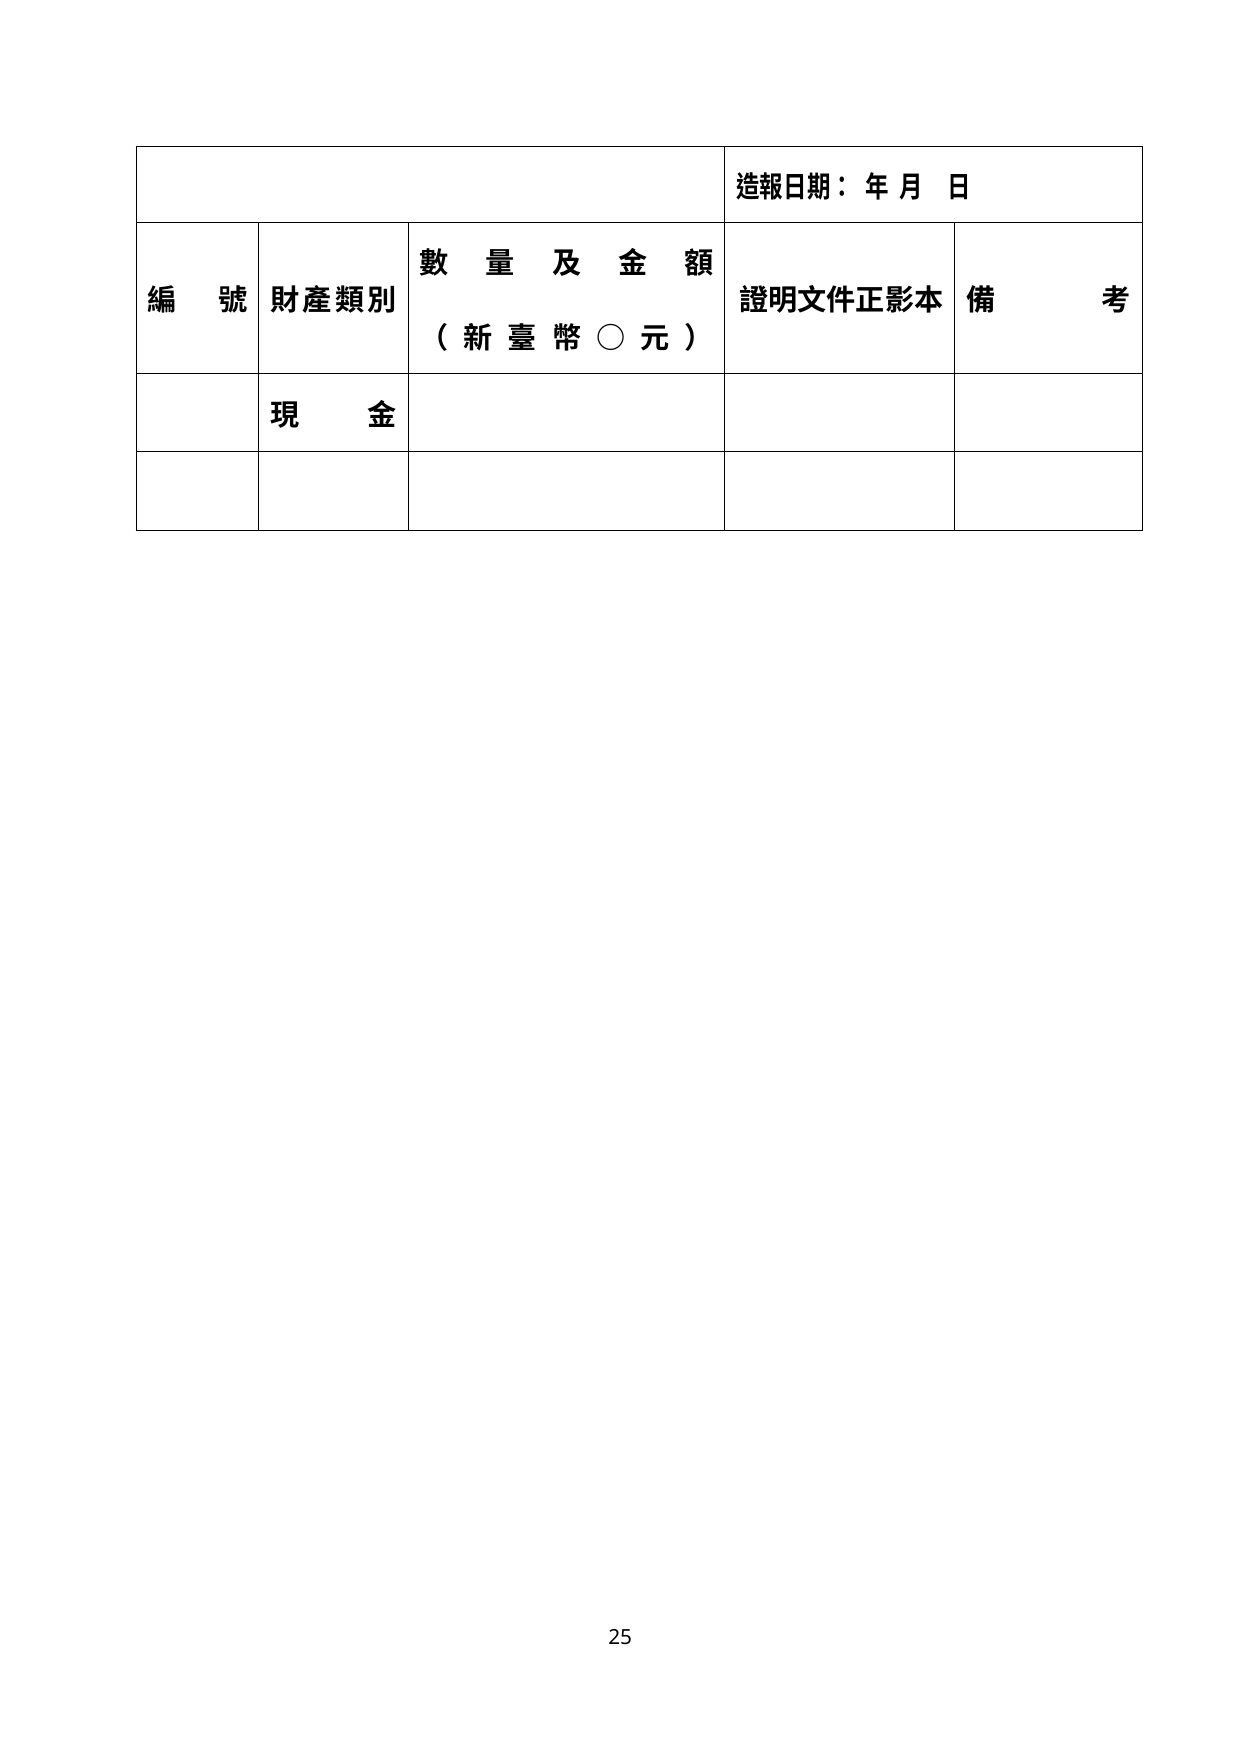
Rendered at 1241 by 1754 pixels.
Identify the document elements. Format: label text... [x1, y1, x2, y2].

table_cell 財產類別 [259, 223, 408, 373]
table_header 造報日期： 年 月 日 [725, 147, 1142, 222]
table_cell [955, 374, 1142, 451]
table_cell [725, 452, 954, 529]
table_cell [725, 374, 954, 451]
table_cell [137, 452, 258, 529]
table_cell [409, 374, 724, 451]
table_cell 備考 [955, 223, 1142, 373]
table_cell [259, 452, 408, 529]
table_cell [955, 452, 1142, 529]
table_cell [137, 374, 258, 451]
table_cell 編號 [137, 223, 258, 373]
table_cell [409, 452, 724, 529]
table_cell 現金 [259, 374, 408, 451]
table_cell 數量及金額 （新臺幣○元） [409, 223, 724, 373]
table_header [137, 147, 724, 222]
table_cell 證明文件正影本 [725, 223, 954, 373]
